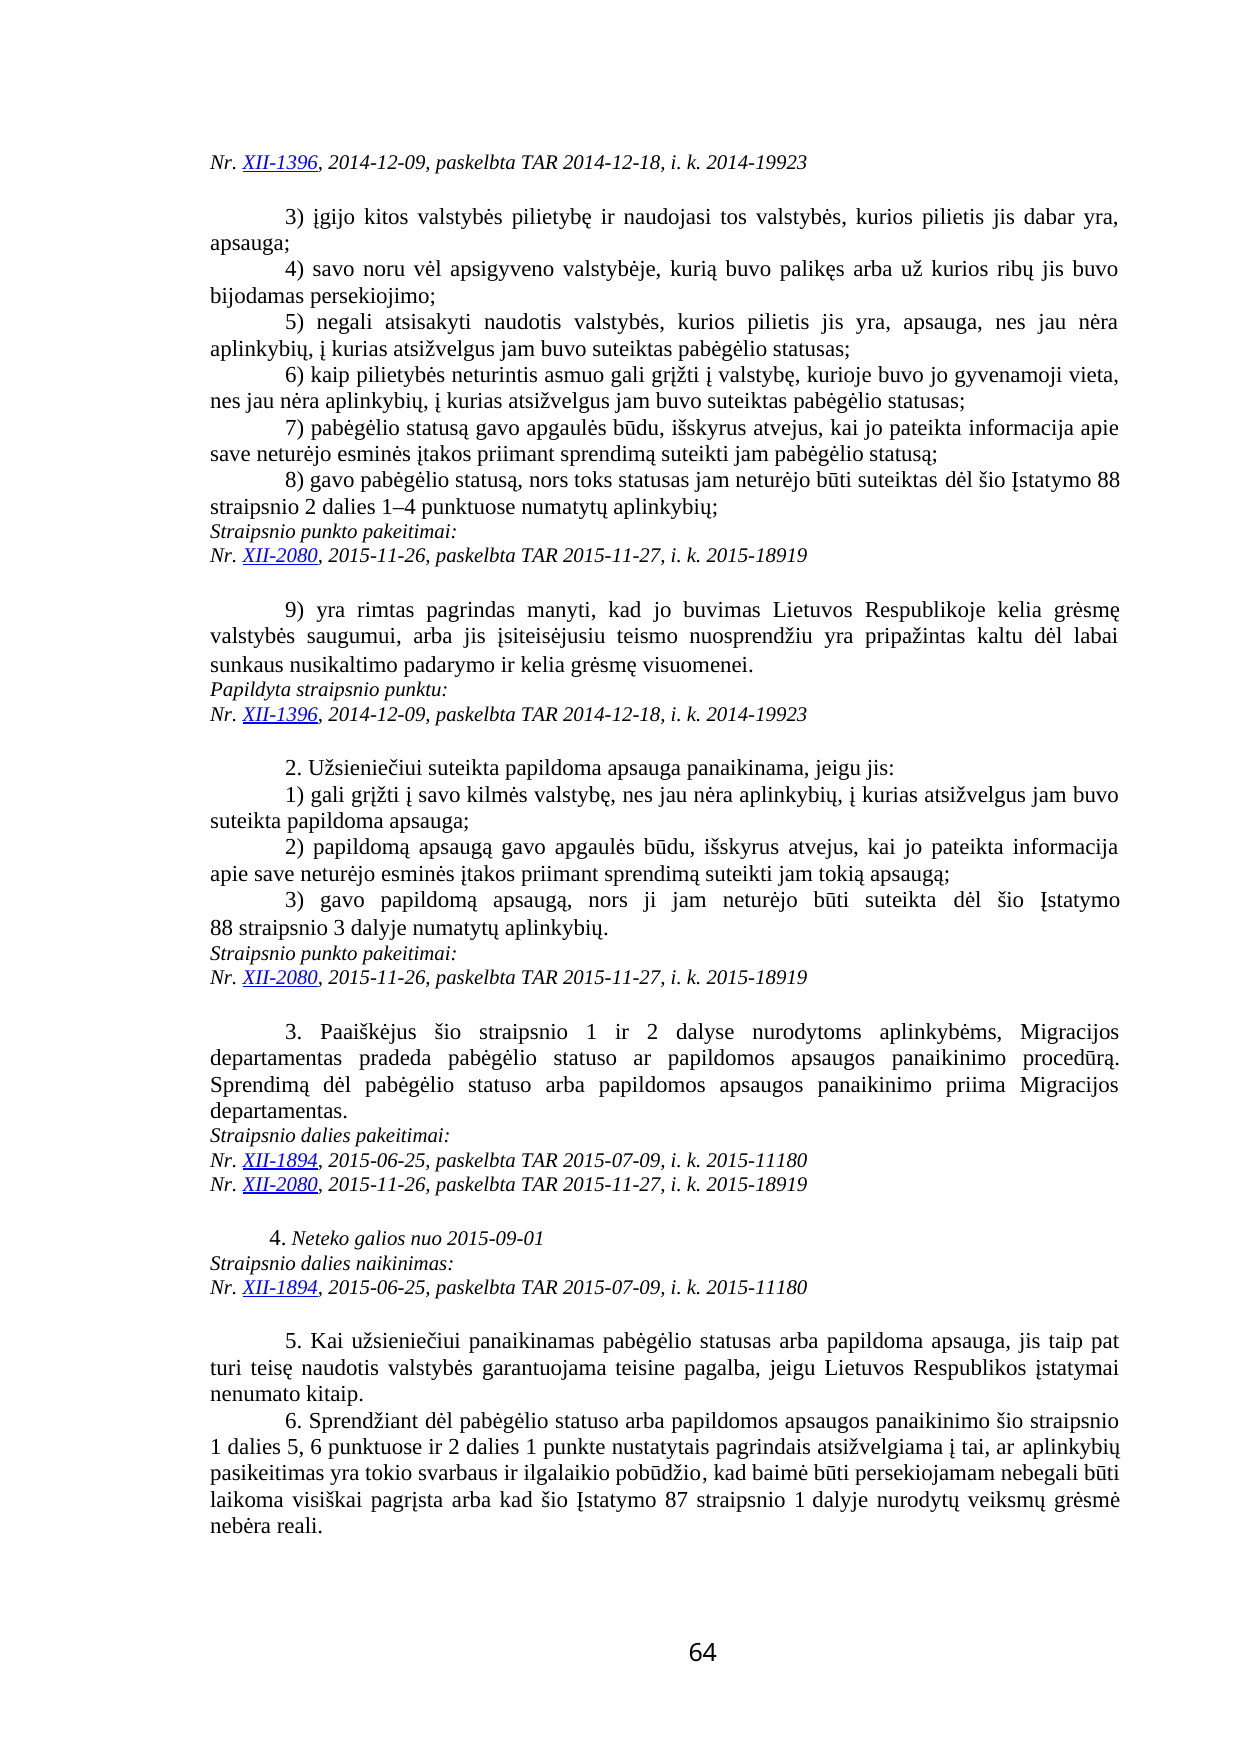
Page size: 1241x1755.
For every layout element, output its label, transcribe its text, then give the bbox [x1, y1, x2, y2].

text Nr. XII-2080, 2015-11-26, paskelbta TAR 2015-11-27, i. k. 2015-18919 [210, 543, 1120, 567]
text 6) kaip pilietybės neturintis asmuo gali grįžti į valstybę, kurioje buvo jo gyvenamoji vieta, nes jau nėra aplinkybių, į kurias atsižvelgus jam buvo suteiktas pabėgėlio statusas; [210, 361, 1120, 414]
text Papildyta straipsnio punktu: [210, 677, 1120, 701]
text Nr. XII-1894, 2015-06-25, paskelbta TAR 2015-07-09, i. k. 2015-11180 [210, 1275, 1120, 1299]
text Nr. XII-2080, 2015-11-26, paskelbta TAR 2015-11-27, i. k. 2015-18919 [210, 1172, 1120, 1196]
text 1) gali grįžti į savo kilmės valstybę, nes jau nėra aplinkybių, į kurias atsižvelgus jam buvo suteikta papildoma apsauga; [210, 781, 1120, 833]
text 2) papildomą apsaugą gavo apgaulės būdu, išskyrus atvejus, kai jo pateikta informacija apie save neturėjo esminės įtakos priimant sprendimą suteikti jam tokią apsaugą; [210, 833, 1120, 886]
text Nr. XII-1894, 2015-06-25, paskelbta TAR 2015-07-09, i. k. 2015-11180 [210, 1147, 1120, 1172]
text Straipsnio punkto pakeitimai: [210, 519, 1120, 543]
text 3) gavo papildomą apsaugą, nors ji jam neturėjo būti suteikta dėl šio Įstatymo 88 straipsnio 3 dalyje numatytų aplinkybių. [210, 886, 1120, 941]
text 6. Sprendžiant dėl pabėgėlio statuso arba papildomos apsaugos panaikinimo šio straipsnio 1 dalies 5, 6 punktuose ir 2 dalies 1 punkte nustatytais pagrindais atsižvelgiama į tai, ar aplinkybių pasikeitimas yra tokio svarbaus ir ilgalaikio pobūdžio, kad baimė būti persekiojamam nebegali būti laikoma visiškai pagrįsta arba kad šio Įstatymo 87 straipsnio 1 dalyje nurodytų veiksmų grėsmė nebėra reali. [210, 1407, 1120, 1538]
text Nr. XII-1396, 2014-12-09, paskelbta TAR 2014-12-18, i. k. 2014-19923 [210, 150, 1120, 174]
text 4. Neteko galios nuo 2015-09-01 [210, 1224, 1120, 1251]
text Straipsnio punkto pakeitimai: [210, 941, 1120, 965]
text Nr. XII-1396, 2014-12-09, paskelbta TAR 2014-12-18, i. k. 2014-19923 [210, 701, 1120, 726]
text 3. Paaiškėjus šio straipsnio 1 ir 2 dalyse nurodytoms aplinkybėms, Migracijos departamentas pradeda pabėgėlio statuso ar papildomos apsaugos panaikinimo procedūrą. Sprendimą dėl pabėgėlio statuso arba papildomos apsaugos panaikinimo priima Migracijos departamentas. [210, 1018, 1120, 1123]
text 7) pabėgėlio statusą gavo apgaulės būdu, išskyrus atvejus, kai jo pateikta informacija apie save neturėjo esminės įtakos priimant sprendimą suteikti jam pabėgėlio statusą; [210, 414, 1120, 466]
text 3) įgijo kitos valstybės pilietybę ir naudojasi tos valstybės, kurios pilietis jis dabar yra, apsauga; [210, 203, 1120, 256]
text 2. Užsieniečiui suteikta papildoma apsauga panaikinama, jeigu jis: [210, 754, 1120, 781]
text 4) savo noru vėl apsigyveno valstybėje, kurią buvo palikęs arba už kurios ribų jis buvo bijodamas persekiojimo; [210, 256, 1120, 308]
text 5. Kai užsieniečiui panaikinamas pabėgėlio statusas arba papildoma apsauga, jis taip pat turi teisę naudotis valstybės garantuojama teisine pagalba, jeigu Lietuvos Respublikos įstatymai nenumato kitaip. [210, 1328, 1120, 1407]
text Straipsnio dalies pakeitimai: [210, 1123, 1120, 1147]
text Nr. XII-2080, 2015-11-26, paskelbta TAR 2015-11-27, i. k. 2015-18919 [210, 965, 1120, 989]
text 8) gavo pabėgėlio statusą, nors toks statusas jam neturėjo būti suteiktas dėl šio Įstatymo 88 straipsnio 2 dalies 1–4 punktuose numatytų aplinkybių; [210, 466, 1120, 519]
text Straipsnio dalies naikinimas: [210, 1251, 1120, 1275]
text 5) negali atsisakyti naudotis valstybės, kurios pilietis jis yra, apsauga, nes jau nėra aplinkybių, į kurias atsižvelgus jam buvo suteiktas pabėgėlio statusas; [210, 308, 1120, 361]
text 9) yra rimtas pagrindas manyti, kad jo buvimas Lietuvos Respublikoje kelia grėsmę valstybės saugumui, arba jis įsiteisėjusiu teismo nuosprendžiu yra pripažintas kaltu dėl labai sunkaus nusikaltimo padarymo ir kelia grėsmę visuomenei. [210, 596, 1120, 677]
